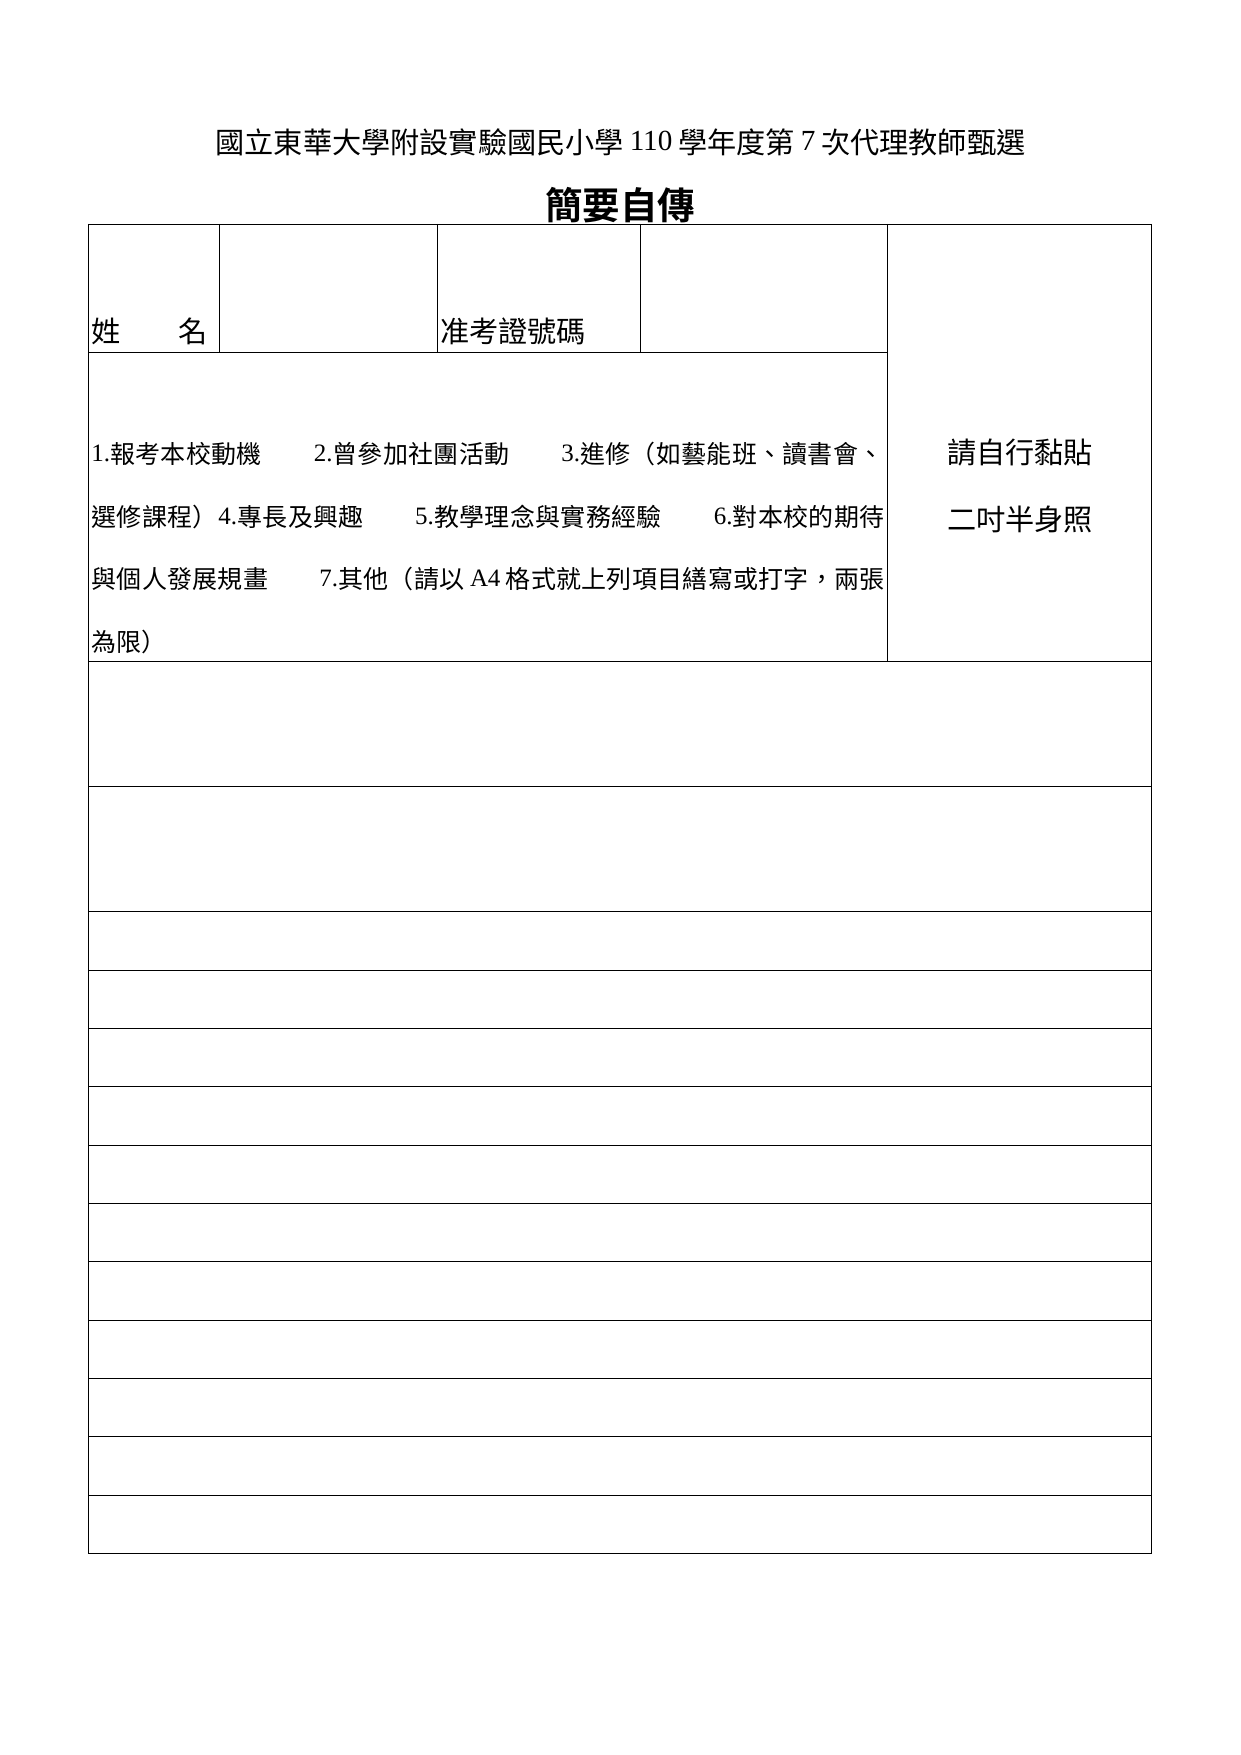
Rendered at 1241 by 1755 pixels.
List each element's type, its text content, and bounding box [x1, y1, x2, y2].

table_cell [89, 1087, 1151, 1144]
table_header 准考證號碼 [438, 225, 640, 352]
table_cell 1.報考本校動機 2.曾參加社團活動 3.進修（如藝能班、讀書會、選修課程）4.專長及興趣 5.教學理念與實務經驗 6.對本校的期待與個人發展規畫 7.其他（請以A4格式就上列項目繕寫或打字，兩張為限） [89, 353, 887, 661]
table_cell [89, 1321, 1151, 1378]
table_cell [89, 1204, 1151, 1261]
text 簡要自傳 [89, 161, 1152, 224]
table_cell [89, 1379, 1151, 1436]
table_cell [89, 662, 1151, 786]
table_header [641, 225, 887, 352]
table_header 姓 名 [89, 225, 219, 352]
table_cell [89, 1496, 1151, 1553]
table_cell [89, 1146, 1151, 1203]
table_cell [89, 1029, 1151, 1086]
table_cell [89, 1437, 1151, 1494]
table_header [220, 225, 437, 352]
table_cell [89, 912, 1151, 969]
table_cell [89, 787, 1151, 911]
table_cell [89, 1262, 1151, 1319]
table_cell [89, 971, 1151, 1028]
table_header 請自行黏貼 二吋半身照 [888, 225, 1151, 661]
text 國立東華大學附設實驗國民小學110學年度第7次代理教師甄選 [89, 99, 1152, 161]
